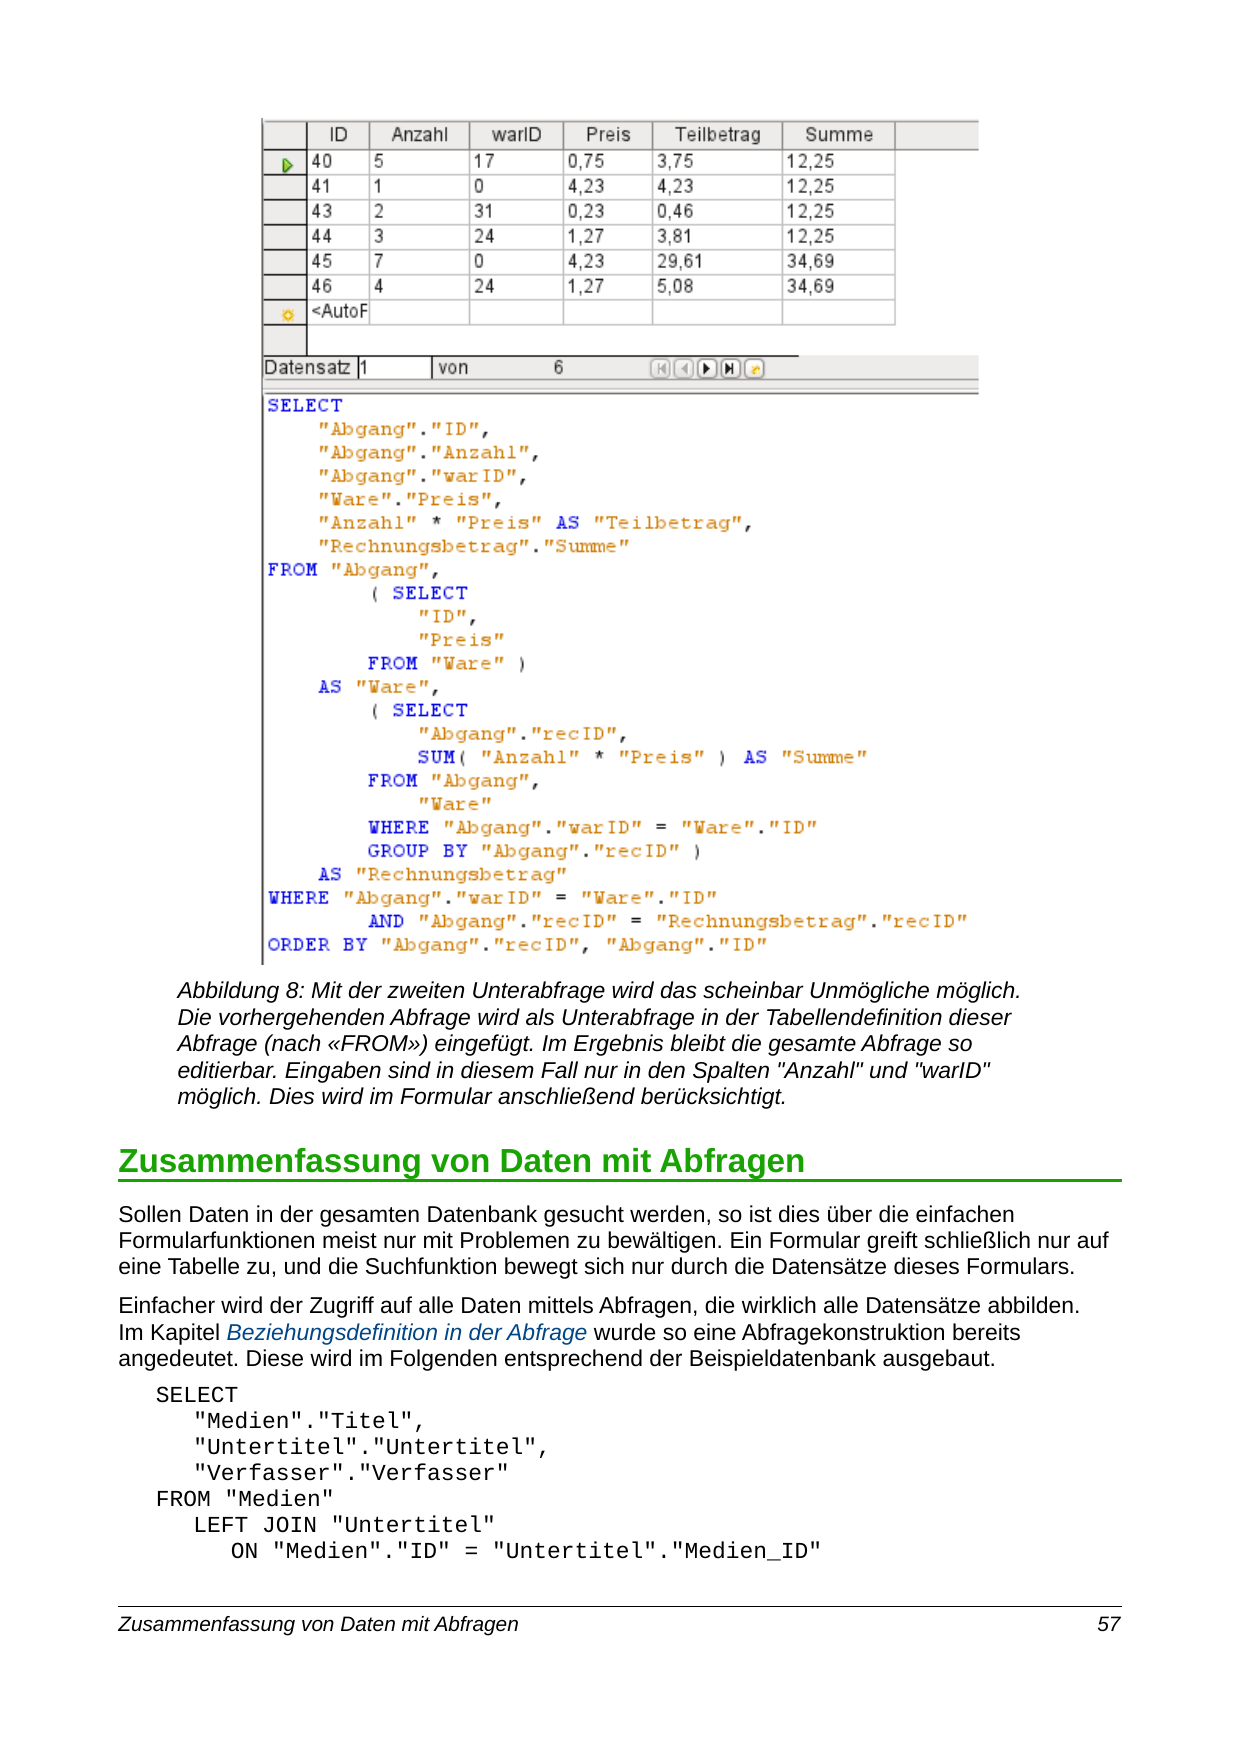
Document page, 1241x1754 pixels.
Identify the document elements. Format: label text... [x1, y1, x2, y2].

text Sollen Daten in der gesamten Datenbank gesucht werden, so ist dies über die einfachen Formularfunktionen meist nur mit Problemen zu bewältigen. Ein Formular greift schließlich nur auf eine Tabelle zu, und die Suchfunktion bewegt sich nur durch die Datensätze dieses Formulars. [118, 1201, 1122, 1279]
subtitle Zusammenfassung von Daten mit Abfragen [118, 1141, 1122, 1179]
text Einfacher wird der Zugriff auf alle Daten mittels Abfragen, die wirklich alle Datensätze abbilden. Im Kapitel Beziehungsdefinition in der Abfrage wurde so eine Abfragekonstruktion bereits angedeutet. Diese wird im Folgenden entsprechend der Beispieldatenbank ausgebaut. [118, 1292, 1122, 1371]
picture [261, 118, 979, 965]
text SELECT "Medien"."Titel", "Untertitel"."Untertitel", "Verfasser"."Verfasser" FROM "Medien" LEFT JOIN "Untertitel" ON "Medien"."ID" = "Untertitel"."Medien_ID" [156, 1384, 1122, 1565]
text Abbildung 8: Mit der zweiten Unterabfrage wird das scheinbar Unmögliche möglich. Die vorhergehenden Abfrage wird als Unterabfrage in der Tabellendefinition dieser Abfrage (nach «FROM») eingefügt. Im Ergebnis bleibt die gesamte Abfrage so editierbar. Eingaben sind in diesem Fall nur in den Spalten "Anzahl" und "warID" möglich. Dies wird im Formular anschließend berücksichtigt. [177, 977, 1063, 1109]
